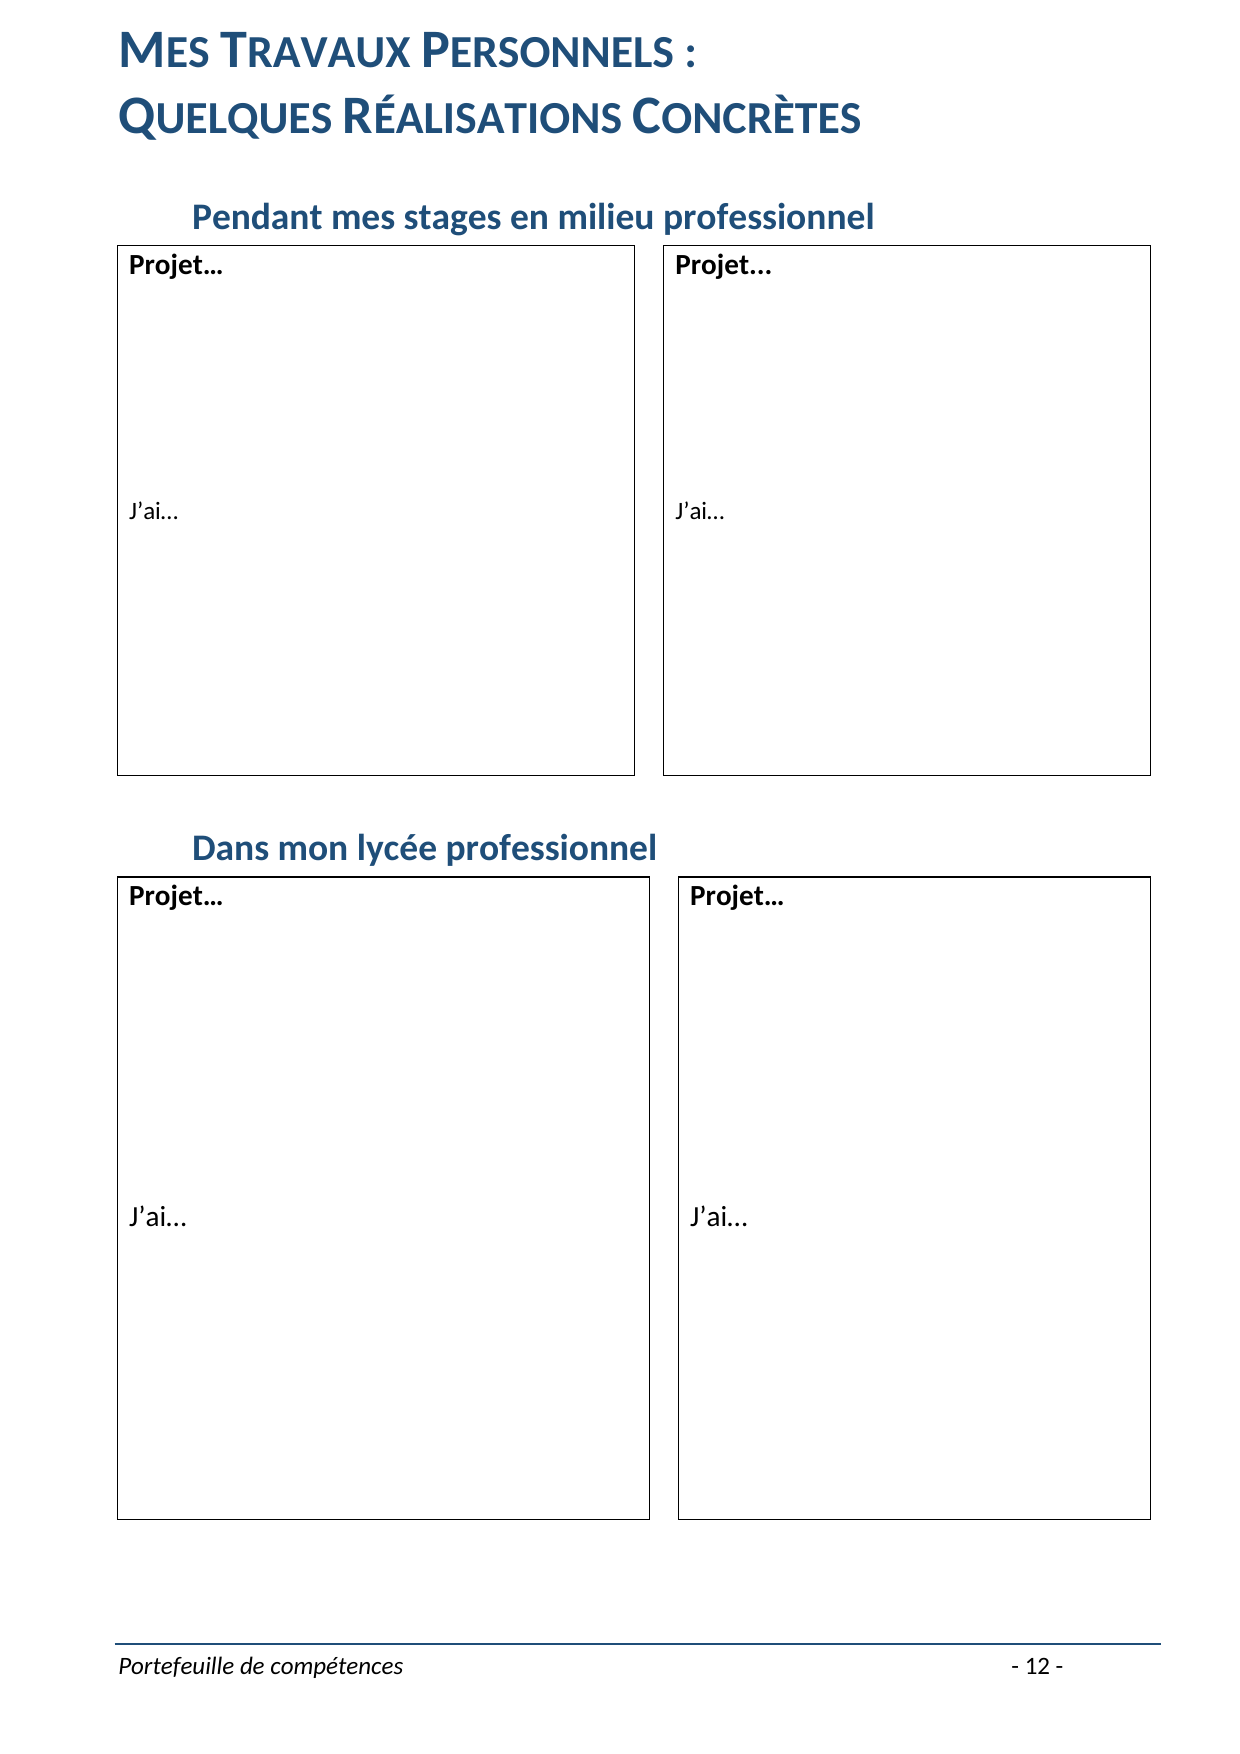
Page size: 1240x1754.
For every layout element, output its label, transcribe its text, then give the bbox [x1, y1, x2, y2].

text Pendant mes stages en milieu professionnel [118, 193, 1122, 239]
text Dans mon lycée professionnel [118, 824, 1122, 870]
table_header [650, 876, 678, 1519]
text QUELQUES RÉALISATIONS CONCRÈTES [118, 81, 1122, 147]
table_header Projet… J’ai… [679, 878, 1150, 1519]
table_header Projet… J’ai… [118, 878, 649, 1519]
table_header [635, 245, 663, 775]
table_header Projet... J’ai… [664, 246, 1150, 775]
text MES TRAVAUX PERSONNELS : [118, 15, 1122, 81]
table_header Projet… J’ai… [118, 246, 634, 775]
